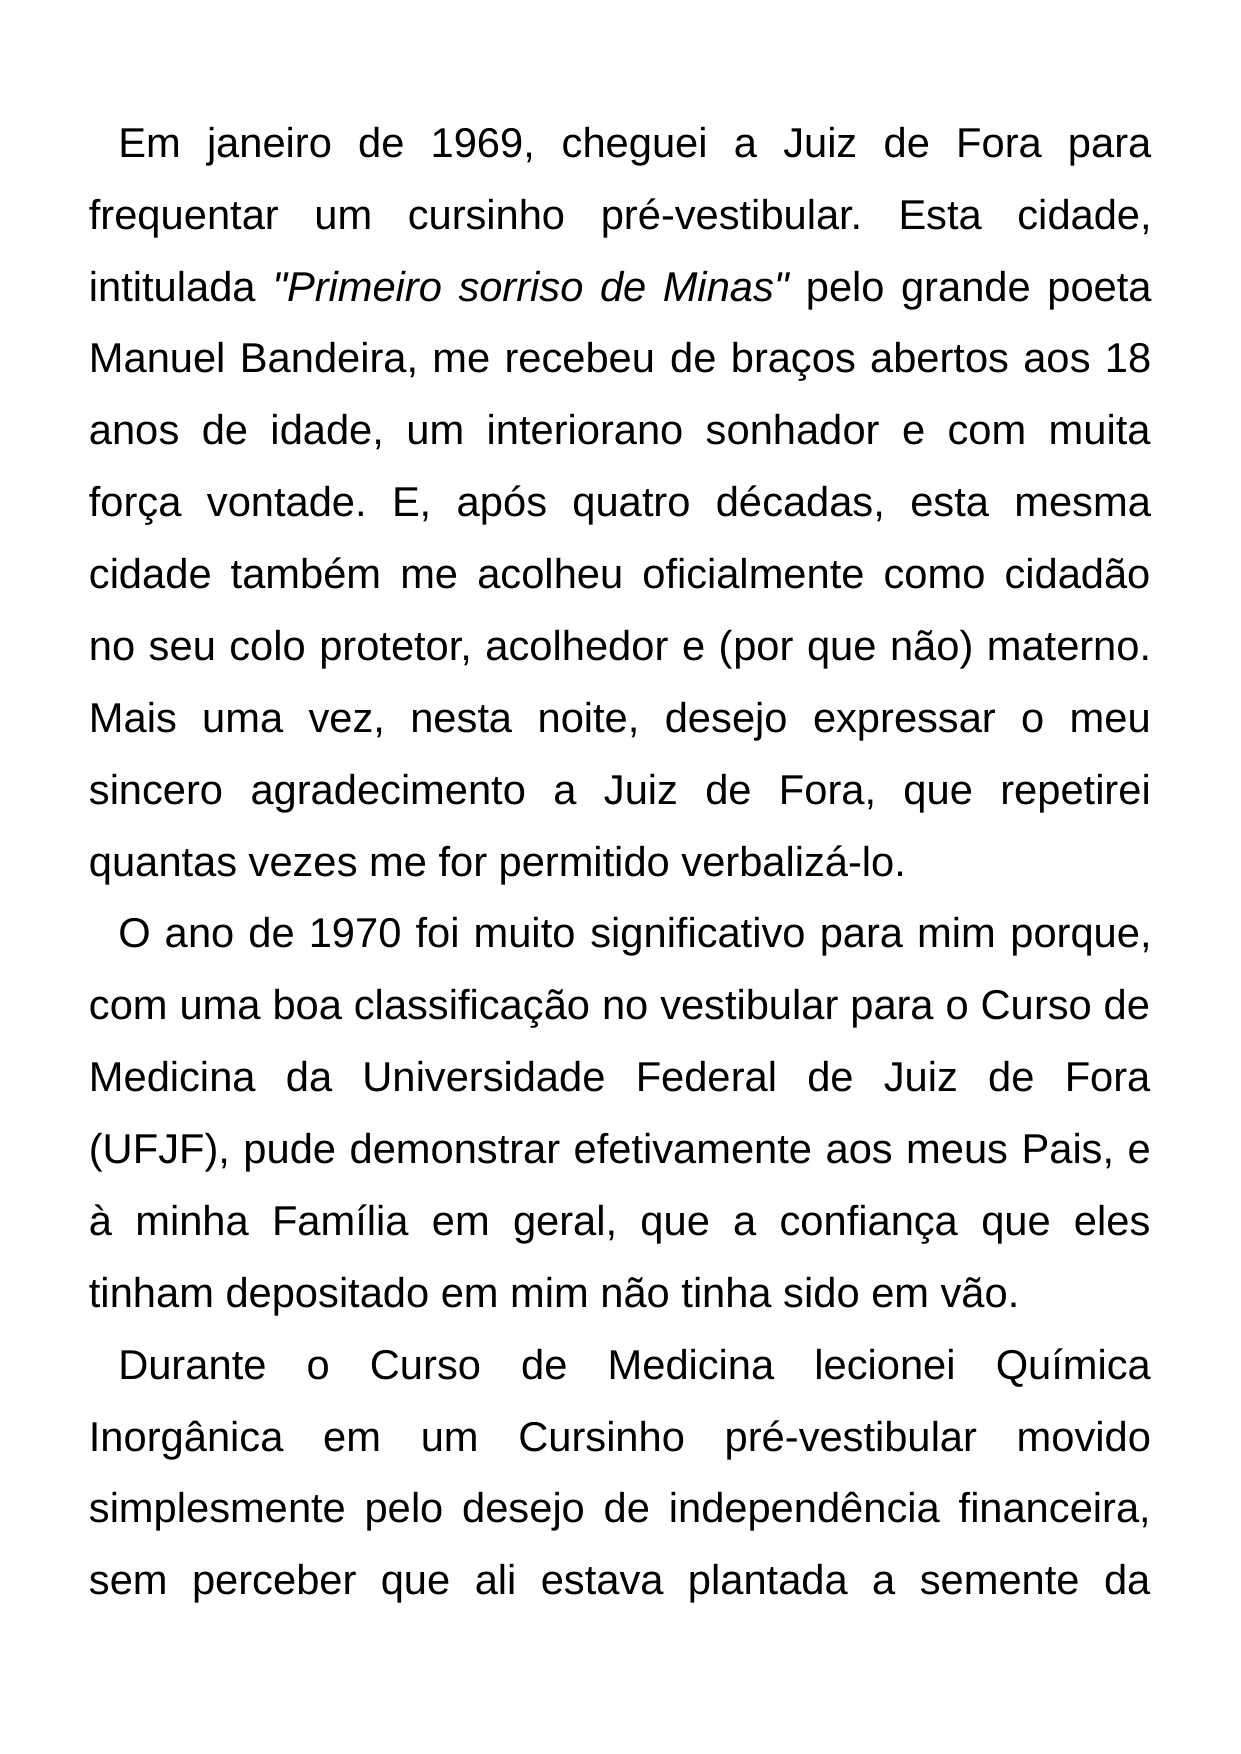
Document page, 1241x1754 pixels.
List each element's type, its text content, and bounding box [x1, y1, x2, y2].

text Durante o Curso de Medicina lecionei Química Inorgânica em um Cursinho pré-vestibular movido simplesmente pelo desejo de independência financeira, sem perceber que ali estava plantada a semente da [89, 1340, 1152, 1603]
text Em janeiro de 1969, cheguei a Juiz de Fora para frequentar um cursinho pré-vestibular. Esta cidade, intitulada "Primeiro sorriso de Minas" pelo grande poeta Manuel Bandeira, me recebeu de braços abertos aos 18 anos de idade, um interiorano sonhador e com muita força vontade. E, após quatro décadas, esta mesma cidade também me acolheu oficialmente como cidadão no seu colo protetor, acolhedor e (por que não) materno. Mais uma vez, nesta noite, desejo expressar o meu sincero agradecimento a Juiz de Fora, que repetirei quantas vezes me for permitido verbalizá-lo. [89, 118, 1152, 885]
text O ano de 1970 foi muito significativo para mim porque, com uma boa classificação no vestibular para o Curso de Medicina da Universidade Federal de Juiz de Fora (UFJF), pude demonstrar efetivamente aos meus Pais, e à minha Família em geral, que a confiança que eles tinham depositado em mim não tinha sido em vão. [89, 909, 1152, 1316]
